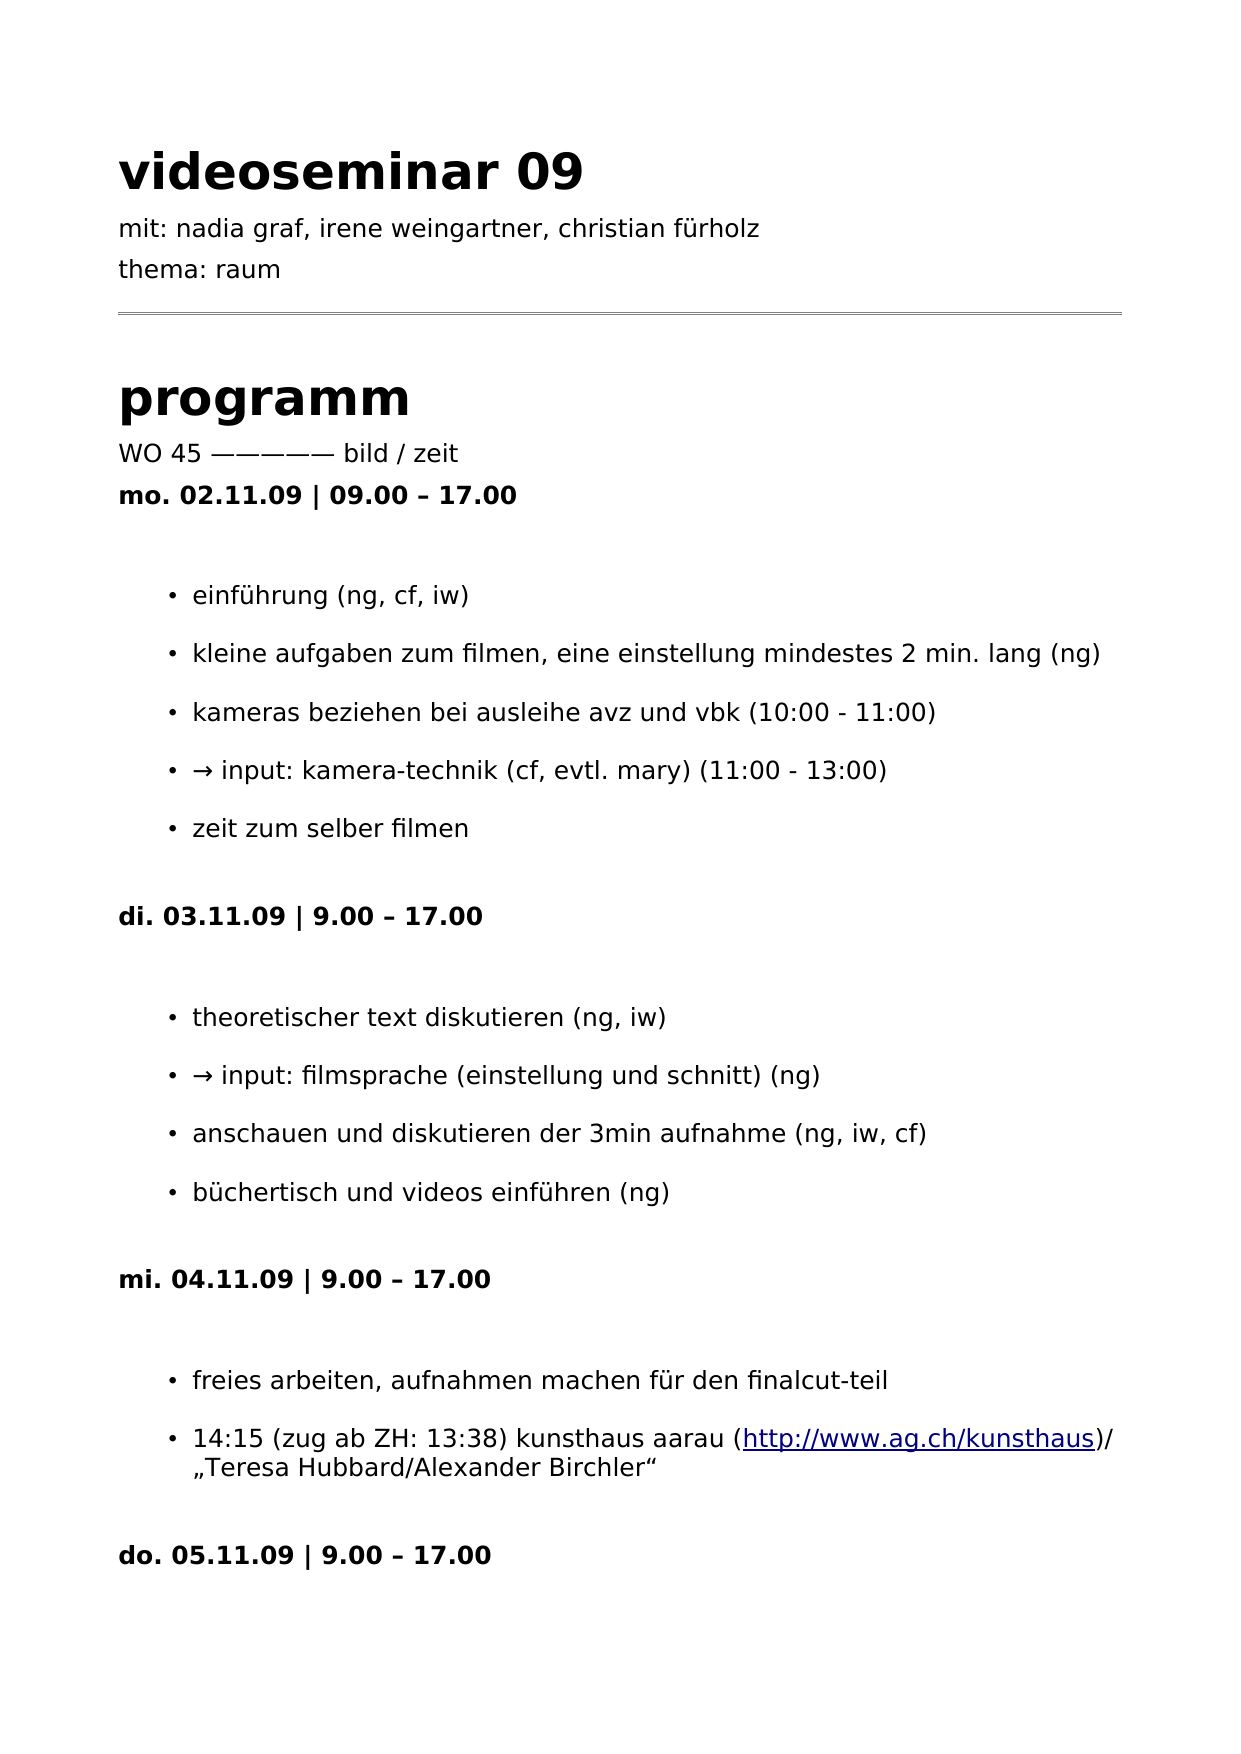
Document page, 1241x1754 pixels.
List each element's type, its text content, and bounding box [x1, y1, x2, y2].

text di. 03.11.09 | 9.00 – 17.00 [118, 902, 1122, 961]
text mo. 02.11.09 | 09.00 – 17.00 [118, 481, 1122, 539]
text do. 05.11.09 | 9.00 – 17.00 [118, 1541, 1122, 1599]
list einführung (ng, cf, iw) [177, 581, 1122, 639]
text mi. 04.11.09 | 9.00 – 17.00 [118, 1266, 1122, 1324]
list theoretischer text diskutieren (ng, iw) [177, 1003, 1122, 1061]
list anschauen und diskutieren der 3min aufnahme (ng, iw, cf) [177, 1119, 1122, 1178]
list zeit zum selber filmen [177, 814, 1122, 873]
text thema: raum [118, 256, 1122, 285]
list → input: kamera-technik (cf, evtl. mary) (11:00 - 13:00) [177, 756, 1122, 814]
list kleine aufgaben zum filmen, eine einstellung mindestes 2 min. lang (ng) [177, 639, 1122, 698]
list → input: filmsprache (einstellung und schnitt) (ng) [177, 1061, 1122, 1119]
text mit: nadia graf, irene weingartner, christian fürholz [118, 214, 1122, 243]
subtitle videoseminar 09 [118, 143, 1122, 201]
list 14:15 (zug ab ZH: 13:38) kunsthaus aarau (http://www.ag.ch/kunsthaus)/ „Teresa Hubbard/Alexander Birchler“ [177, 1424, 1122, 1512]
list büchertisch und videos einführen (ng) [177, 1178, 1122, 1236]
subtitle programm [118, 368, 1122, 427]
text WO 45 ————— bild / zeit [118, 439, 1122, 468]
list kameras beziehen bei ausleihe avz und vbk (10:00 - 11:00) [177, 698, 1122, 756]
list freies arbeiten, aufnahmen machen für den finalcut-teil [177, 1366, 1122, 1424]
